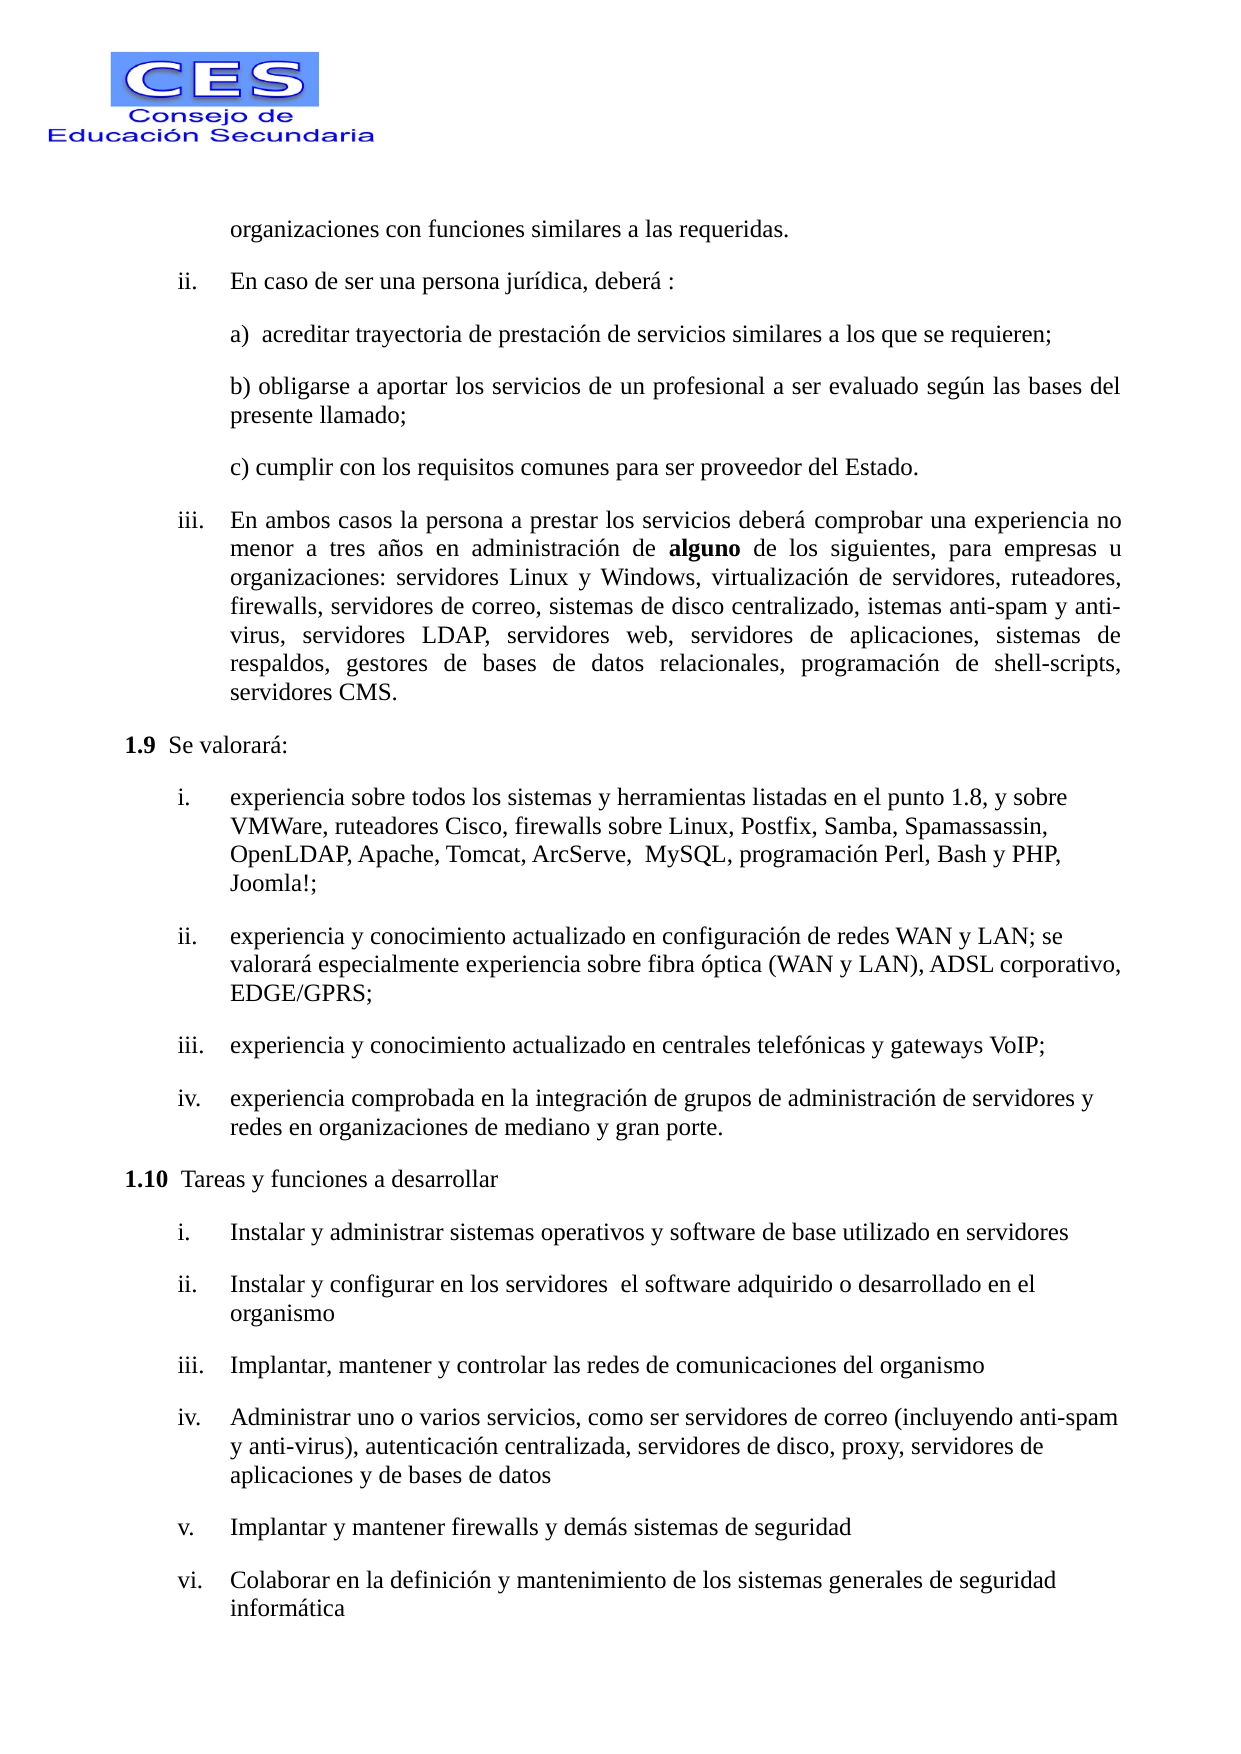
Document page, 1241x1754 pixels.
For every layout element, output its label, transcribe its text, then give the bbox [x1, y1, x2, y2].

list a) acreditar trayectoria de prestación de servicios similares a los que se requieren; [177, 319, 1122, 348]
list c) cumplir con los requisitos comunes para ser proveedor del Estado. [177, 452, 1122, 481]
picture [7, 29, 408, 170]
list Administrar uno o varios servicios, como ser servidores de correo (incluyendo anti-spam y anti-virus), autenticación centralizada, servidores de disco, proxy, servidores de aplicaciones y de bases de datos [177, 1402, 1122, 1489]
list experiencia comprobada en la integración de grupos de administración de servidores y redes en organizaciones de mediano y gran porte. [177, 1083, 1122, 1141]
list Implantar y mantener firewalls y demás sistemas de seguridad [177, 1512, 1122, 1541]
list Instalar y administrar sistemas operativos y software de base utilizado en servidores [177, 1217, 1122, 1245]
list Implantar, mantener y controlar las redes de comunicaciones del organismo [177, 1350, 1122, 1379]
list experiencia sobre todos los sistemas y herramientas listadas en el punto 1.8, y sobre VMWare, ruteadores Cisco, firewalls sobre Linux, Postfix, Samba, Spamassassin, OpenLDAP, Apache, Tomcat, ArcServe, MySQL, programación Perl, Bash y PHP, Joomla!; [177, 782, 1122, 897]
list experiencia y conocimiento actualizado en centrales telefónicas y gateways VoIP; [177, 1031, 1122, 1059]
list En caso de ser una persona jurídica, deberá : [177, 266, 1122, 295]
list Tareas y funciones a desarrollar [118, 1164, 1122, 1193]
list b) obligarse a aportar los servicios de un profesional a ser evaluado según las bases del presente llamado; [177, 371, 1122, 429]
list Instalar y configurar en los servidores el software adquirido o desarrollado en el organismo [177, 1269, 1122, 1326]
list Se valorará: [118, 730, 1122, 758]
list experiencia y conocimiento actualizado en configuración de redes WAN y LAN; se valorará especialmente experiencia sobre fibra óptica (WAN y LAN), ADSL corporativo, EDGE/GPRS; [177, 921, 1122, 1007]
list En ambos casos la persona a prestar los servicios deberá comprobar una experiencia no menor a tres años en administración de alguno de los siguientes, para empresas u organizaciones: servidores Linux y Windows, virtualización de servidores, ruteadores, firewalls, servidores de correo, sistemas de disco centralizado, istemas anti-spam y anti-virus, servidores LDAP, servidores web, servidores de aplicaciones, sistemas de respaldos, gestores de bases de datos relacionales, programación de shell-scripts, servidores CMS. [177, 505, 1122, 706]
list organizaciones con funciones similares a las requeridas. [177, 214, 1122, 243]
list Colaborar en la definición y mantenimiento de los sistemas generales de seguridad informática [177, 1565, 1122, 1622]
